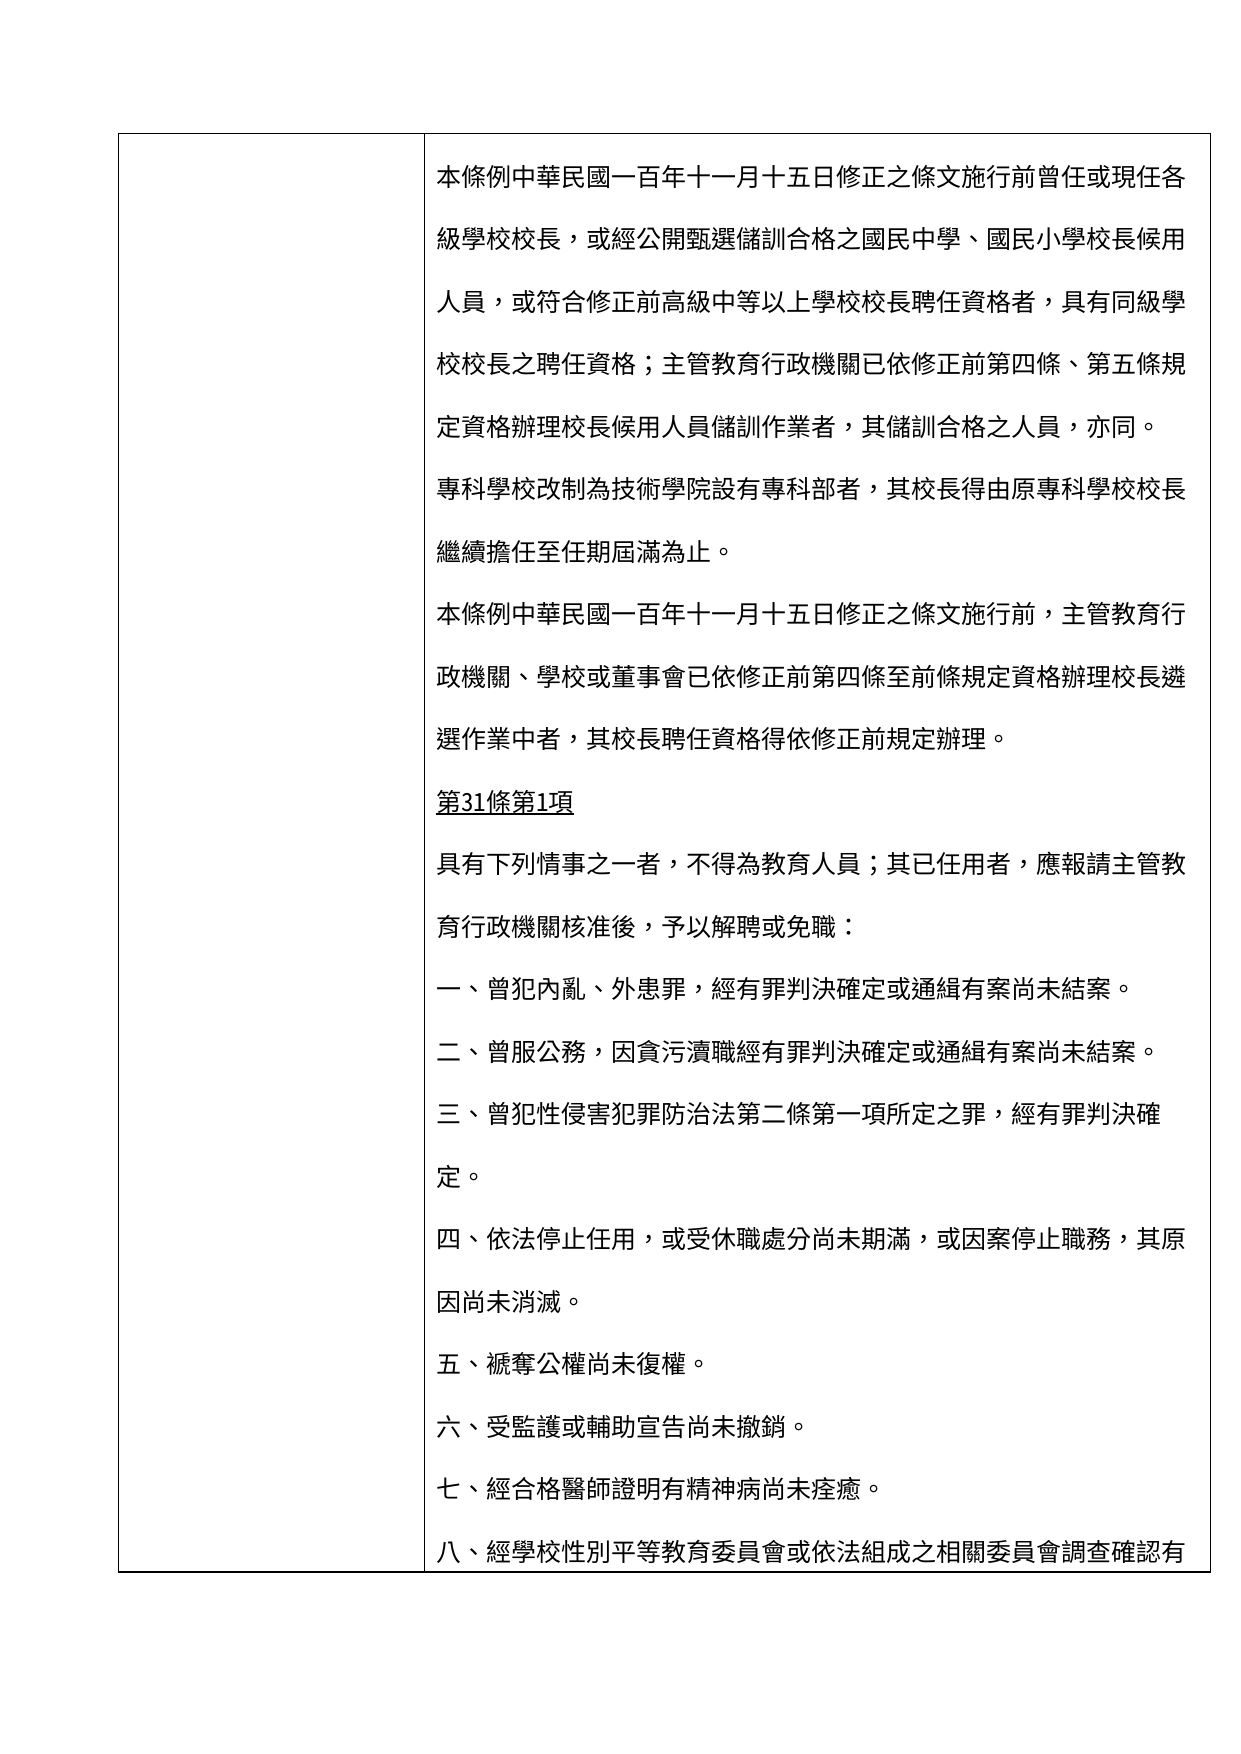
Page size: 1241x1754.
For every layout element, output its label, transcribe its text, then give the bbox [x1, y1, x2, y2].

table_cell [119, 134, 424, 1571]
table_cell 本條例中華民國一百年十一月十五日修正之條文施行前曾任或現任各級學校校長，或經公開甄選儲訓合格之國民中學、國民小學校長候用人員，或符合修正前高級中等以上學校校長聘任資格者，具有同級學校校長之聘任資格；主管教育行政機關已依修正前第四條、第五條規定資格辦理校長候用人員儲訓作業者，其儲訓合格之人員，亦同。 專科學校改制為技術學院設有專科部者，其校長得由原專科學校校長繼續擔任至任期屆滿為止。 本條例中華民國一百年十一月十五日修正之條文施行前，主管教育行政機關、學校或董事會已依修正前第四條至前條規定資格辦理校長遴選作業中者，其校長聘任資格得依修正前規定辦理。 第31條第1項 具有下列情事之一者，不得為教育人員；其已任用者，應報請主管教育行政機關核准後，予以解聘或免職： 一、曾犯內亂、外患罪，經有罪判決確定或通緝有案尚未結案。 二、曾服公務，因貪污瀆職經有罪判決確定或通緝有案尚未結案。 三、曾犯性侵害犯罪防治法第二條第一項所定之罪，經有罪判決確定。 四、依法停止任用，或受休職處分尚未期滿，或因案停止職務，其原因尚未消滅。 五、褫奪公權尚未復權。 六、受監護或輔助宣告尚未撤銷。 七、經合格醫師證明有精神病尚未痊癒。 八、經學校性別平等教育委員會或依法組成之相關委員會調查確認有 [425, 134, 1210, 1571]
